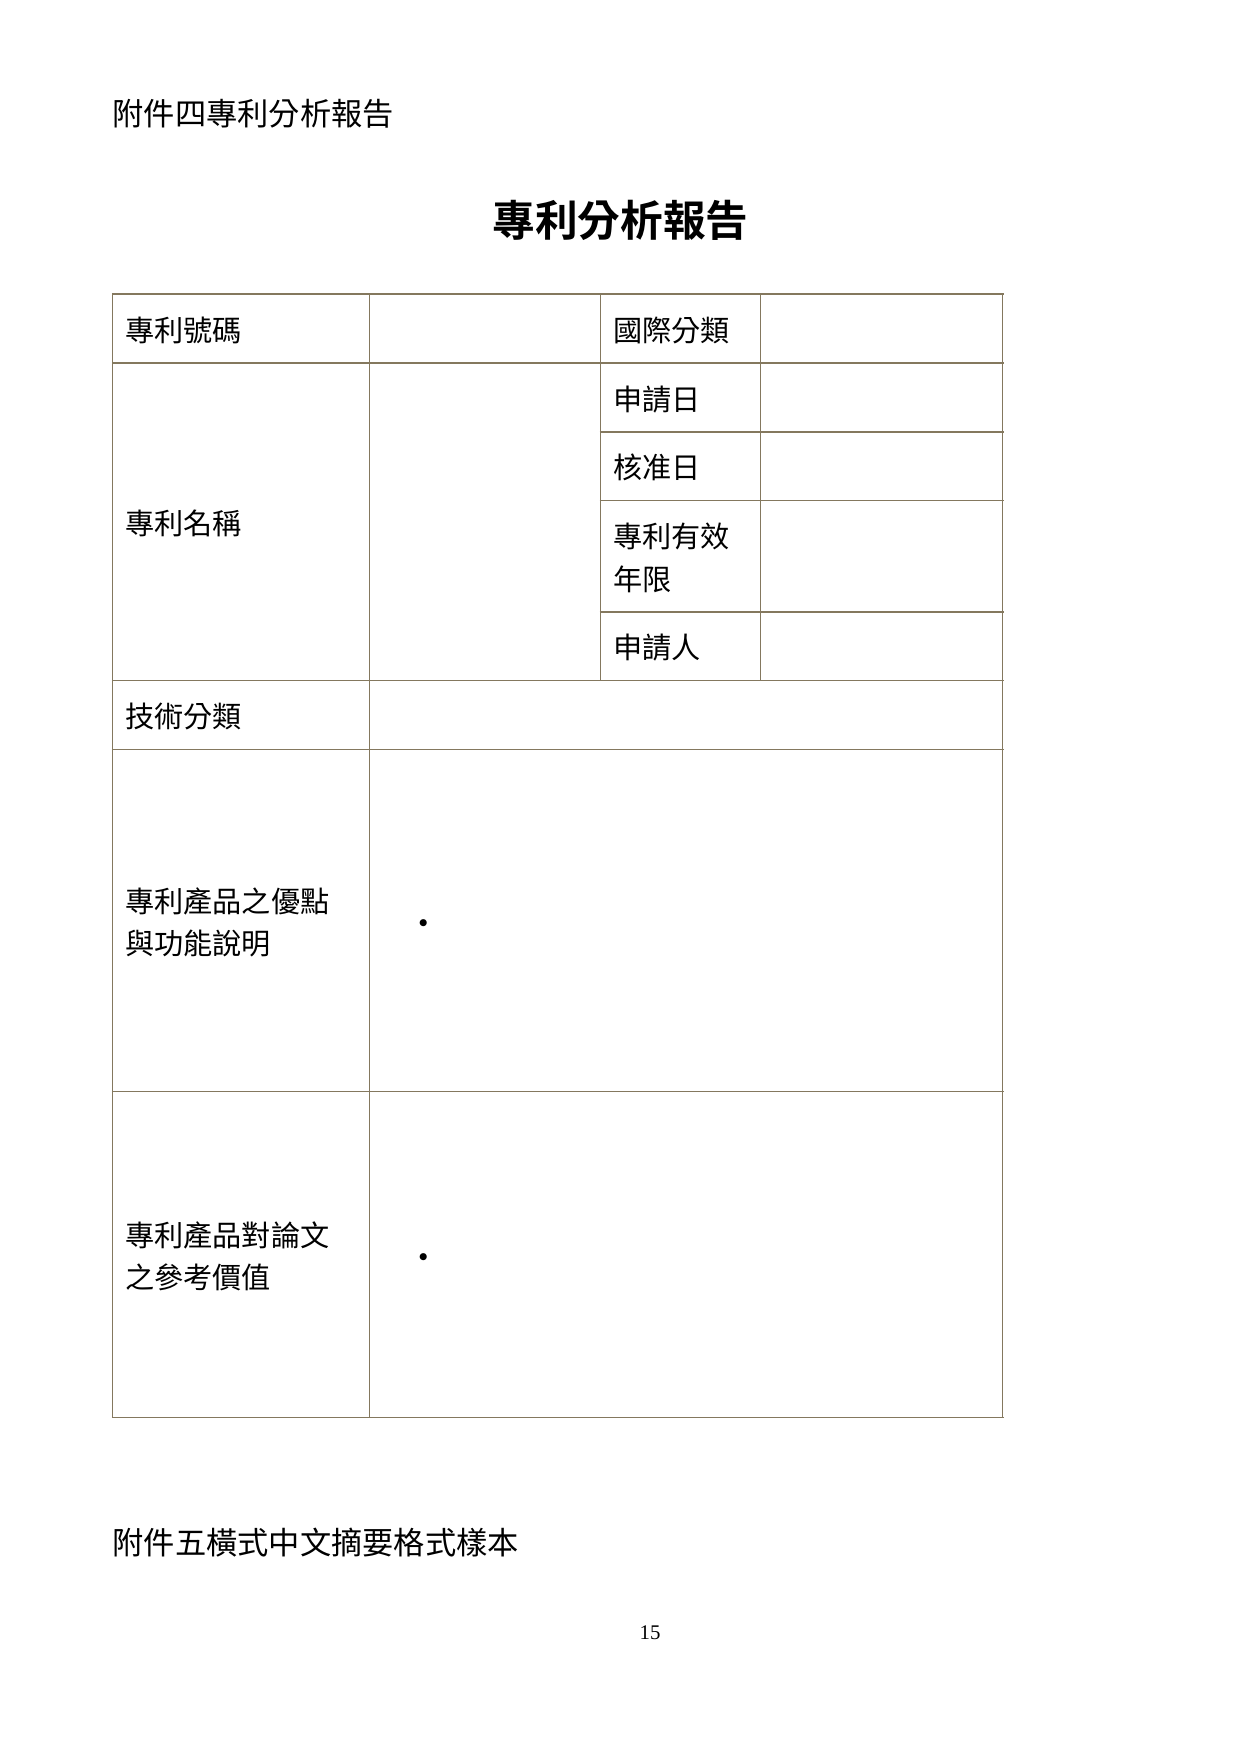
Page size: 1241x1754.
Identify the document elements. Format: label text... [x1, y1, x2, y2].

table_cell [761, 613, 1002, 680]
table_cell [370, 681, 1002, 749]
table_cell 專利名稱 [113, 364, 369, 680]
table_cell 申請人 [601, 613, 760, 680]
table_header [761, 295, 1002, 362]
text 附件四專利分析報告 [112, 89, 1128, 134]
table_cell 申請日 [601, 364, 760, 431]
table_header [370, 295, 600, 362]
table_cell [370, 364, 600, 680]
table_cell 技術分類 [113, 681, 369, 749]
text 專利分析報告 [112, 187, 1128, 249]
table_header 專利號碼 [113, 295, 369, 362]
table_cell 專利產品對論文之參考價值 [113, 1092, 369, 1416]
table_cell [370, 1092, 1002, 1416]
table_cell [761, 364, 1002, 431]
table_cell [370, 750, 1002, 1091]
table_cell [761, 433, 1002, 500]
table_cell 專利產品之優點與功能說明 [113, 750, 369, 1091]
table_cell 專利有效年限 [601, 501, 760, 611]
table_header 國際分類 [601, 295, 760, 362]
table_cell [761, 501, 1002, 611]
text 附件五橫式中文摘要格式樣本 [112, 1518, 1128, 1564]
table_cell 核准日 [601, 433, 760, 500]
